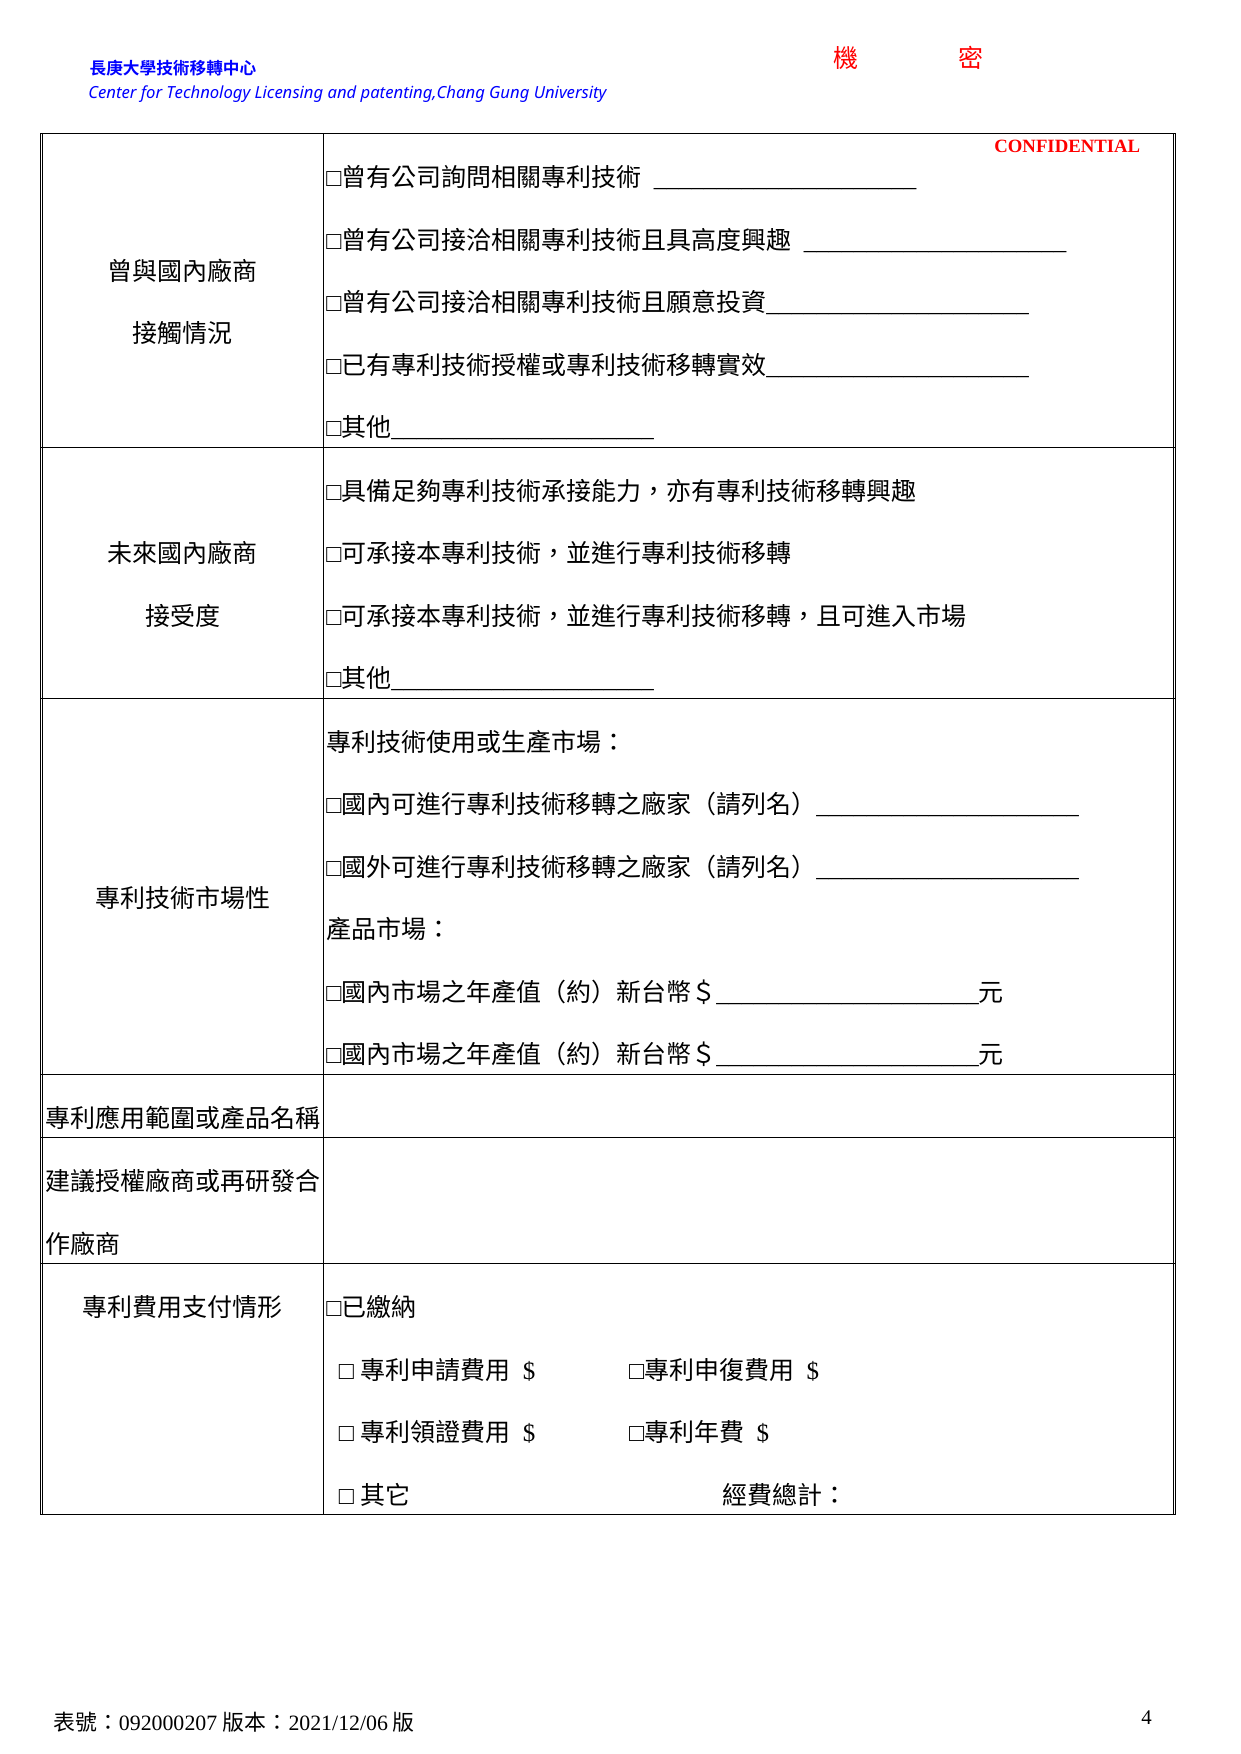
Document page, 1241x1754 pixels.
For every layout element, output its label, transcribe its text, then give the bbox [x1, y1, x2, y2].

table_cell 專利費用支付情形 [43, 1264, 323, 1514]
table_cell □曾有公司詢問相關專利技術 _____________________ □曾有公司接洽相關專利技術且具高度興趣 _____________________ □曾有公司接洽相關專利技術且願意投資_____________________ □已有專利技術授權或專利技術移轉實效_____________________ □其他_____________________ [324, 134, 1173, 447]
table_cell 專利技術市場性 [43, 699, 323, 1074]
table_cell 曾與國內廠商 接觸情況 [43, 134, 323, 447]
table_cell □具備足夠專利技術承接能力，亦有專利技術移轉興趣 □可承接本專利技術，並進行專利技術移轉 □可承接本專利技術，並進行專利技術移轉，且可進入市場 □其他_____________________ [324, 448, 1173, 698]
table_cell 建議授權廠商或再研發合 作廠商 [43, 1138, 323, 1263]
table_cell □已繳納 □ 專利申請費用 $ □專利申復費用 $ □ 專利領證費用 $ □專利年費 $ □ 其它 經費總計： [324, 1264, 1173, 1514]
table_cell 專利技術使用或生產市場： □國內可進行專利技術移轉之廠家（請列名）_____________________ □國外可進行專利技術移轉之廠家（請列名）_____________________ 產品市場： □國內市場之年產值（約）新台幣＄_____________________元 □國內市場之年產值（約）新台幣＄_____________________元 [324, 699, 1173, 1074]
table_cell [324, 1138, 1173, 1263]
table_cell [324, 1075, 1173, 1137]
table_cell 專利應用範圍或產品名稱 [43, 1075, 323, 1137]
table_cell 未來國內廠商 接受度 [43, 448, 323, 698]
